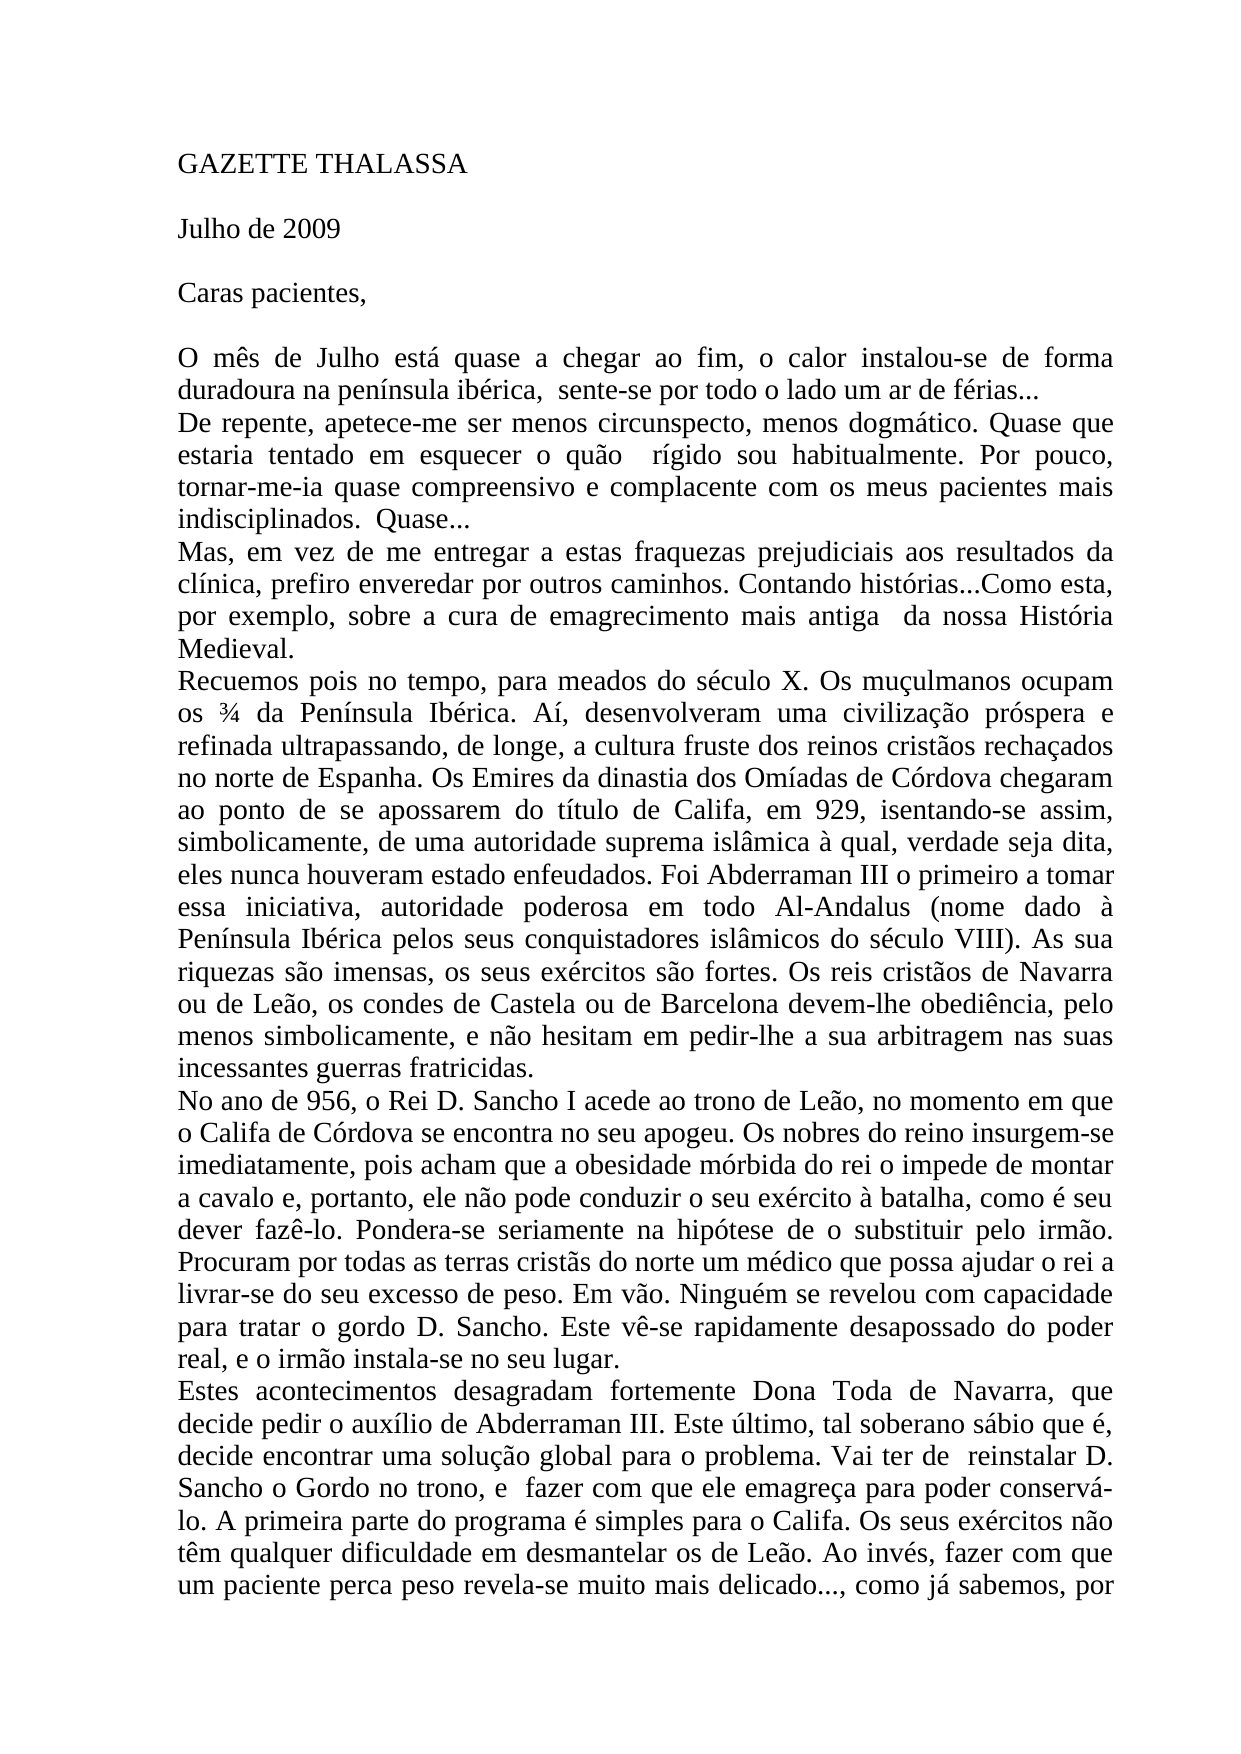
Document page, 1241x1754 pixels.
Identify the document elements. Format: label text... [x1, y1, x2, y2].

text O mês de Julho está quase a chegar ao fim, o calor instalou-se de forma duradoura na península ibérica, sente-se por todo o lado um ar de férias... [177, 341, 1114, 406]
text Recuemos pois no tempo, para meados do século X. Os muçulmanos ocupam os ¾ da Península Ibérica. Aí, desenvolveram uma civilização próspera e refinada ultrapassando, de longe, a cultura fruste dos reinos cristãos rechaçados no norte de Espanha. Os Emires da dinastia dos Omíadas de Córdova chegaram ao ponto de se apossarem do título de Califa, em 929, isentando-se assim, simbolicamente, de uma autoridade suprema islâmica à qual, verdade seja dita, eles nunca houveram estado enfeudados. Foi Abderraman III o primeiro a tomar essa iniciativa, autoridade poderosa em todo Al-Andalus (nome dado à Península Ibérica pelos seus conquistadores islâmicos do século VIII). As sua riquezas são imensas, os seus exércitos são fortes. Os reis cristãos de Navarra ou de Leão, os condes de Castela ou de Barcelona devem-lhe obediência, pelo menos simbolicamente, e não hesitam em pedir-lhe a sua arbitragem nas suas incessantes guerras fratricidas. [177, 664, 1114, 1084]
text No ano de 956, o Rei D. Sancho I acede ao trono de Leão, no momento em que o Califa de Córdova se encontra no seu apogeu. Os nobres do reino insurgem-se imediatamente, pois acham que a obesidade mórbida do rei o impede de montar a cavalo e, portanto, ele não pode conduzir o seu exército à batalha, como é seu dever fazê-lo. Pondera-se seriamente na hipótese de o substituir pelo irmão. Procuram por todas as terras cristãs do norte um médico que possa ajudar o rei a livrar-se do seu excesso de peso. Em vão. Ninguém se revelou com capacidade para tratar o gordo D. Sancho. Este vê-se rapidamente desapossado do poder real, e o irmão instala-se no seu lugar. [177, 1084, 1114, 1375]
subtitle Julho de 2009 [177, 212, 1063, 244]
text Mas, em vez de me entregar a estas fraquezas prejudiciais aos resultados da clínica, prefiro enveredar por outros caminhos. Contando histórias...Como esta, por exemplo, sobre a cura de emagrecimento mais antiga da nossa História Medieval. [177, 535, 1114, 664]
text Estes acontecimentos desagradam fortemente Dona Toda de Navarra, que decide pedir o auxílio de Abderraman III. Este último, tal soberano sábio que é, decide encontrar uma solução global para o problema. Vai ter de reinstalar D. Sancho o Gordo no trono, e fazer com que ele emagreça para poder conservá-lo. A primeira parte do programa é simples para o Califa. Os seus exércitos não têm qualquer dificuldade em desmantelar os de Leão. Ao invés, fazer com que um paciente perca peso revela-se muito mais delicado..., como já sabemos, por [177, 1375, 1114, 1601]
text GAZETTE THALASSA [177, 148, 1063, 180]
text Caras pacientes, [177, 277, 1063, 309]
text De repente, apetece-me ser menos circunspecto, menos dogmático. Quase que estaria tentado em esquecer o quão rígido sou habitualmente. Por pouco, tornar-me-ia quase compreensivo e complacente com os meus pacientes mais indisciplinados. Quase... [177, 406, 1114, 535]
